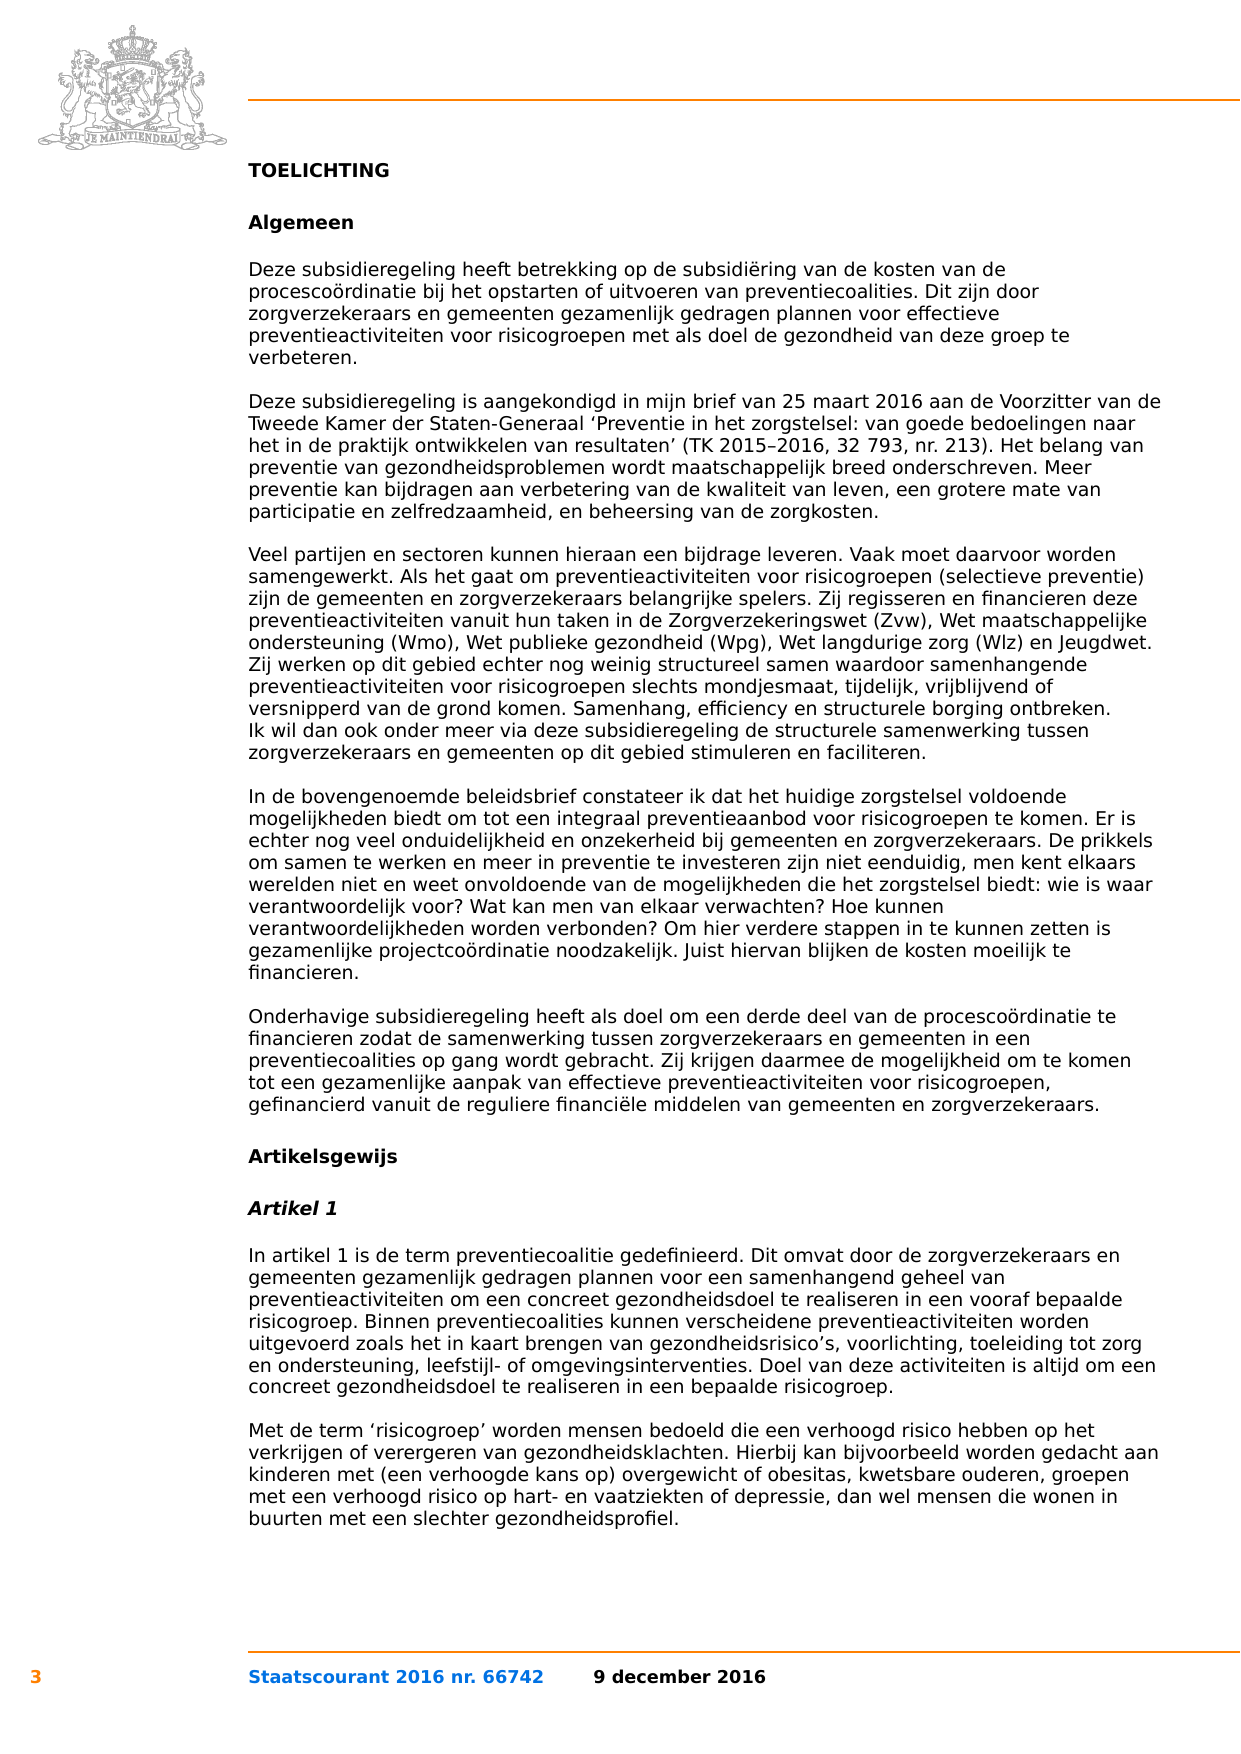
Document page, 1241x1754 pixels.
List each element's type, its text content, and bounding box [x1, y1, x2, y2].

subtitle Artikelsgewijs [248, 1146, 1163, 1168]
subtitle TOELICHTING [248, 160, 1163, 182]
subtitle Algemeen [248, 212, 1163, 234]
text Onderhavige subsidieregeling heeft als doel om een derde deel van de procescoördinatie te financieren zodat de samenwerking tussen zorgverzekeraars en gemeenten in een preventiecoalities op gang wordt gebracht. Zij krijgen daarmee de mogelijkheid om te komen tot een gezamenlijke aanpak van effectieve preventieactiviteiten voor risicogroepen, gefinancierd vanuit de reguliere financiële middelen van gemeenten en zorgverzekeraars. [248, 1006, 1163, 1116]
text Deze subsidieregeling is aangekondigd in mijn brief van 25 maart 2016 aan de Voorzitter van de Tweede Kamer der Staten-Generaal ‘Preventie in het zorgstelsel: van goede bedoelingen naar het in de praktijk ontwikkelen van resultaten’ (TK 2015–2016, 32 793, nr. 213). Het belang van preventie van gezondheidsproblemen wordt maatschappelijk breed onderschreven. Meer preventie kan bijdragen aan verbetering van de kwaliteit van leven, een grotere mate van participatie en zelfredzaamheid, en beheersing van de zorgkosten. [248, 391, 1163, 522]
text Met de term ‘risicogroep’ worden mensen bedoeld die een verhoogd risico hebben op het verkrijgen of verergeren van gezondheidsklachten. Hierbij kan bijvoorbeeld worden gedacht aan kinderen met (een verhoogde kans op) overgewicht of obesitas, kwetsbare ouderen, groepen met een verhoogd risico op hart- en vaatziekten of depressie, dan wel mensen die wonen in buurten met een slechter gezondheidsprofiel. [248, 1420, 1163, 1530]
picture [38, 25, 227, 150]
text Ik wil dan ook onder meer via deze subsidieregeling de structurele samenwerking tussen zorgverzekeraars en gemeenten op dit gebied stimuleren en faciliteren. [248, 720, 1163, 764]
text Deze subsidieregeling heeft betrekking op de subsidiëring van de kosten van de procescoördinatie bij het opstarten of uitvoeren van preventiecoalities. Dit zijn door zorgverzekeraars en gemeenten gezamenlijk gedragen plannen voor effectieve preventieactiviteiten voor risicogroepen met als doel de gezondheid van deze groep te verbeteren. [248, 259, 1163, 369]
text In artikel 1 is de term preventiecoalitie gedefinieerd. Dit omvat door de zorgverzekeraars en gemeenten gezamenlijk gedragen plannen voor een samenhangend geheel van preventieactiviteiten om een concreet gezondheidsdoel te realiseren in een vooraf bepaalde risicogroep. Binnen preventiecoalities kunnen verscheidene preventieactiviteiten worden uitgevoerd zoals het in kaart brengen van gezondheidsrisico’s, voorlichting, toeleiding tot zorg en ondersteuning, leefstijl- of omgevingsinterventies. Doel van deze activiteiten is altijd om een concreet gezondheidsdoel te realiseren in een bepaalde risicogroep. [248, 1244, 1163, 1398]
text In de bovengenoemde beleidsbrief constateer ik dat het huidige zorgstelsel voldoende mogelijkheden biedt om tot een integraal preventieaanbod voor risicogroepen te komen. Er is echter nog veel onduidelijkheid en onzekerheid bij gemeenten en zorgverzekeraars. De prikkels om samen te werken en meer in preventie te investeren zijn niet eenduidig, men kent elkaars werelden niet en weet onvoldoende van de mogelijkheden die het zorgstelsel biedt: wie is waar verantwoordelijk voor? Wat kan men van elkaar verwachten? Hoe kunnen verantwoordelijkheden worden verbonden? Om hier verdere stappen in te kunnen zetten is gezamenlijke projectcoördinatie noodzakelijk. Juist hiervan blijken de kosten moeilijk te financieren. [248, 786, 1163, 984]
text Veel partijen en sectoren kunnen hieraan een bijdrage leveren. Vaak moet daarvoor worden samengewerkt. Als het gaat om preventieactiviteiten voor risicogroepen (selectieve preventie) zijn de gemeenten en zorgverzekeraars belangrijke spelers. Zij regisseren en financieren deze preventieactiviteiten vanuit hun taken in de Zorgverzekeringswet (Zvw), Wet maatschappelijke ondersteuning (Wmo), Wet publieke gezondheid (Wpg), Wet langdurige zorg (Wlz) en Jeugdwet. Zij werken op dit gebied echter nog weinig structureel samen waardoor samenhangende preventieactiviteiten voor risicogroepen slechts mondjesmaat, tijdelijk, vrijblijvend of versnipperd van de grond komen. Samenhang, efficiency en structurele borging ontbreken. [248, 544, 1163, 720]
subtitle Artikel 1 [248, 1198, 1163, 1219]
